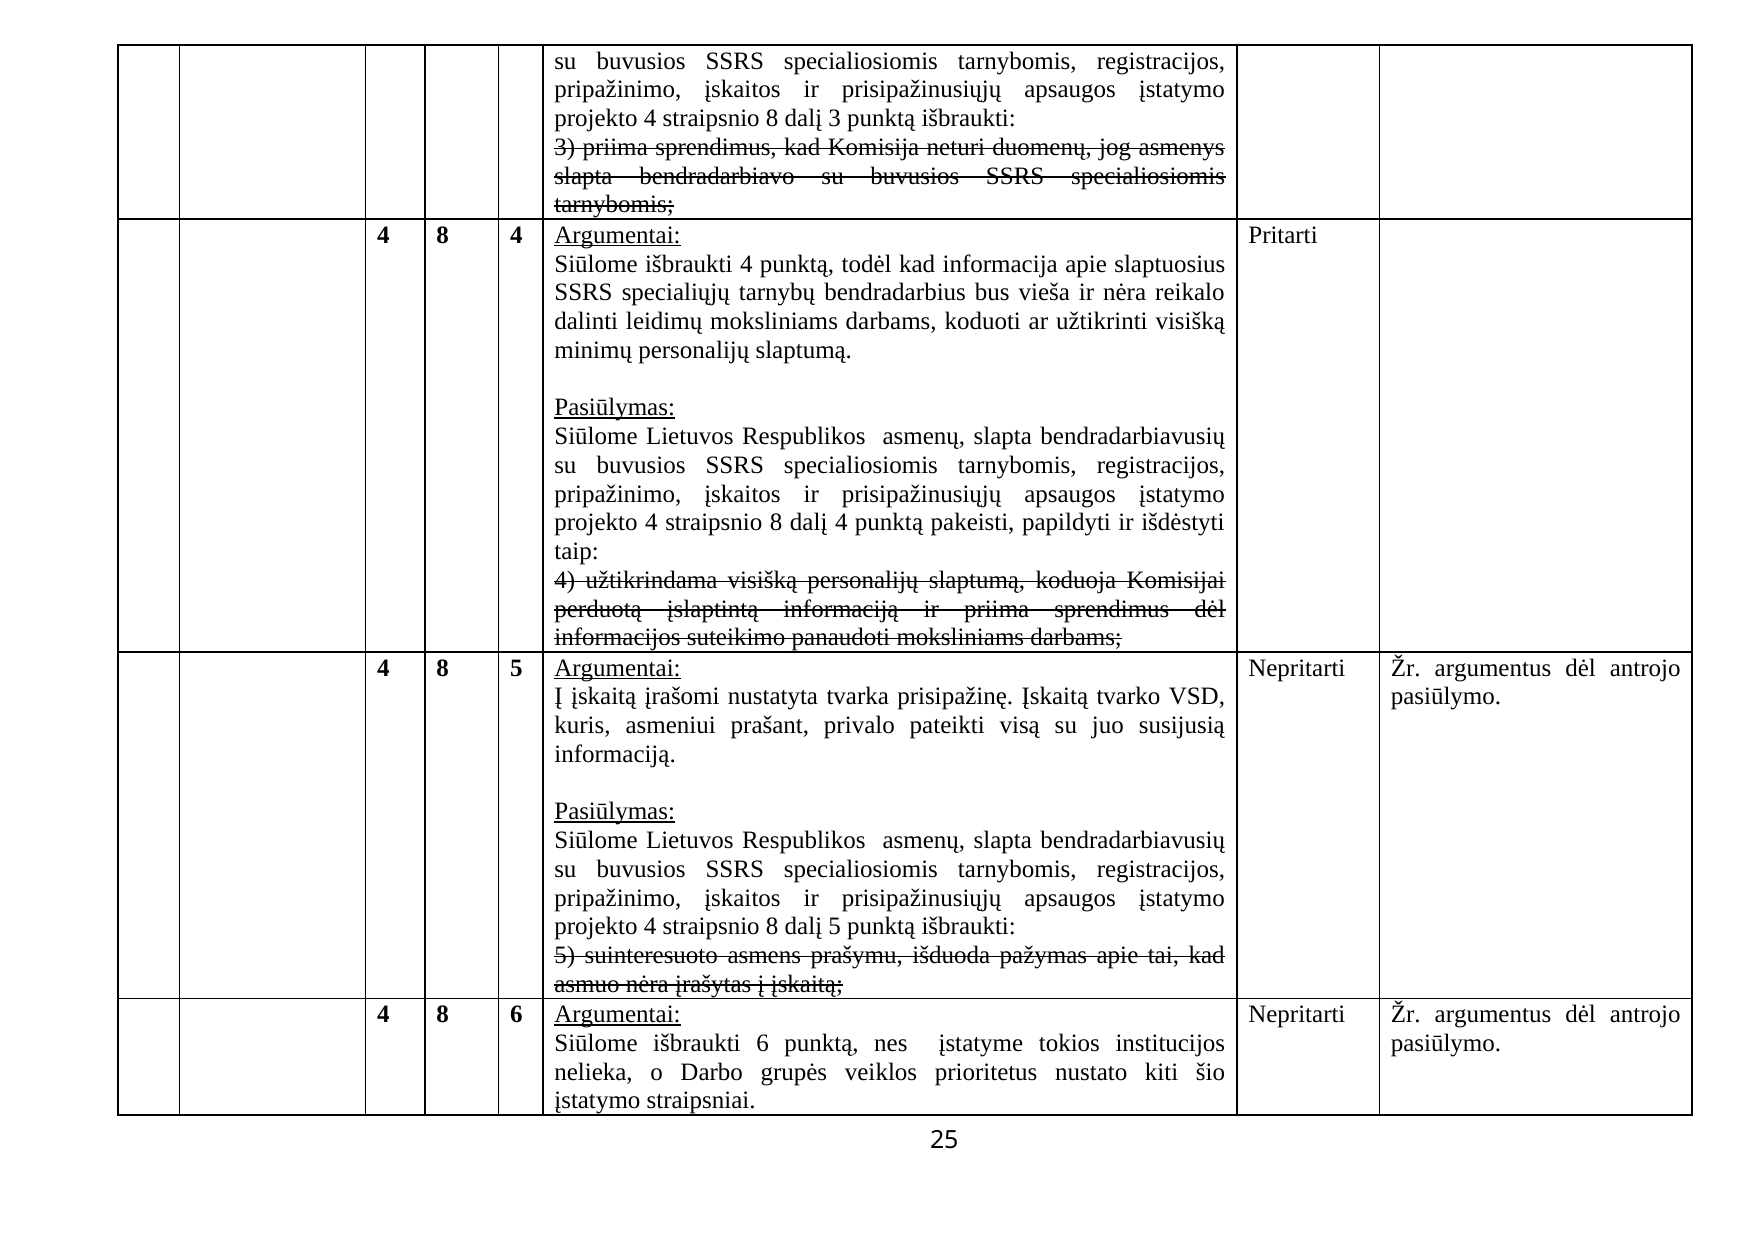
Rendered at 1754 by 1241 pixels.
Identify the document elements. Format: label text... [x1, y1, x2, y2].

table_cell [426, 46, 498, 218]
table_cell [119, 999, 179, 1114]
table_cell su buvusios SSRS specialiosiomis tarnybomis, registracijos, pripažinimo, įskaitos ir prisipažinusiųjų apsaugos įstatymo projekto 4 straipsnio 8 dalį 3 punktą išbraukti: 3) priima sprendimus, kad Komisija neturi duomenų, jog asmenys slapta bendradarbiavo su buvusios SSRS specialiosiomis tarnybomis; [544, 46, 1236, 218]
table_cell Nepritarti [1238, 653, 1379, 998]
table_cell Argumentai: Į įskaitą įrašomi nustatyta tvarka prisipažinę. Įskaitą tvarko VSD, kuris, asmeniui prašant, privalo pateikti visą su juo susijusią informaciją. Pasiūlymas: Siūlome Lietuvos Respublikos asmenų, slapta bendradarbiavusių su buvusios SSRS specialiosiomis tarnybomis, registracijos, pripažinimo, įskaitos ir prisipažinusiųjų apsaugos įstatymo projekto 4 straipsnio 8 dalį 5 punktą išbraukti: 5) suinteresuoto asmens prašymu, išduoda pažymas apie tai, kad asmuo nėra įrašytas į įskaitą; [544, 653, 1236, 998]
table_cell 8 [426, 999, 498, 1114]
table_cell [1380, 46, 1691, 218]
table_cell 4 [499, 220, 542, 651]
table_cell [119, 46, 179, 218]
table_cell 8 [426, 653, 498, 998]
table_cell [119, 653, 179, 998]
table_cell 4 [366, 999, 424, 1114]
table_cell [119, 220, 179, 651]
table_cell [180, 220, 365, 651]
table_cell [180, 653, 365, 998]
table_cell Argumentai: Siūlome išbraukti 6 punktą, nes įstatyme tokios institucijos nelieka, o Darbo grupės veiklos prioritetus nustato kiti šio įstatymo straipsniai. [544, 999, 1236, 1114]
table_cell [180, 46, 365, 218]
table_cell 6 [499, 999, 542, 1114]
table_cell Žr. argumentus dėl antrojo pasiūlymo. [1380, 999, 1691, 1114]
table_cell [366, 46, 424, 218]
table_cell Argumentai: Siūlome išbraukti 4 punktą, todėl kad informacija apie slaptuosius SSRS specialiųjų tarnybų bendradarbius bus vieša ir nėra reikalo dalinti leidimų moksliniams darbams, koduoti ar užtikrinti visišką minimų personalijų slaptumą. Pasiūlymas: Siūlome Lietuvos Respublikos asmenų, slapta bendradarbiavusių su buvusios SSRS specialiosiomis tarnybomis, registracijos, pripažinimo, įskaitos ir prisipažinusiųjų apsaugos įstatymo projekto 4 straipsnio 8 dalį 4 punktą pakeisti, papildyti ir išdėstyti taip: 4) užtikrindama visišką personalijų slaptumą, koduoja Komisijai perduotą įslaptintą informaciją ir priima sprendimus dėl informacijos suteikimo panaudoti moksliniams darbams; [544, 220, 1236, 651]
table_cell 4 [366, 220, 424, 651]
table_cell Nepritarti [1238, 999, 1379, 1114]
table_cell 5 [499, 653, 542, 998]
table_cell Žr. argumentus dėl antrojo pasiūlymo. [1380, 653, 1691, 998]
table_cell Pritarti [1238, 220, 1379, 651]
table_cell [180, 999, 365, 1114]
table_cell [1238, 46, 1379, 218]
table_cell [1380, 220, 1691, 651]
table_cell [499, 46, 542, 218]
table_cell 8 [426, 220, 498, 651]
table_cell 4 [366, 653, 424, 998]
